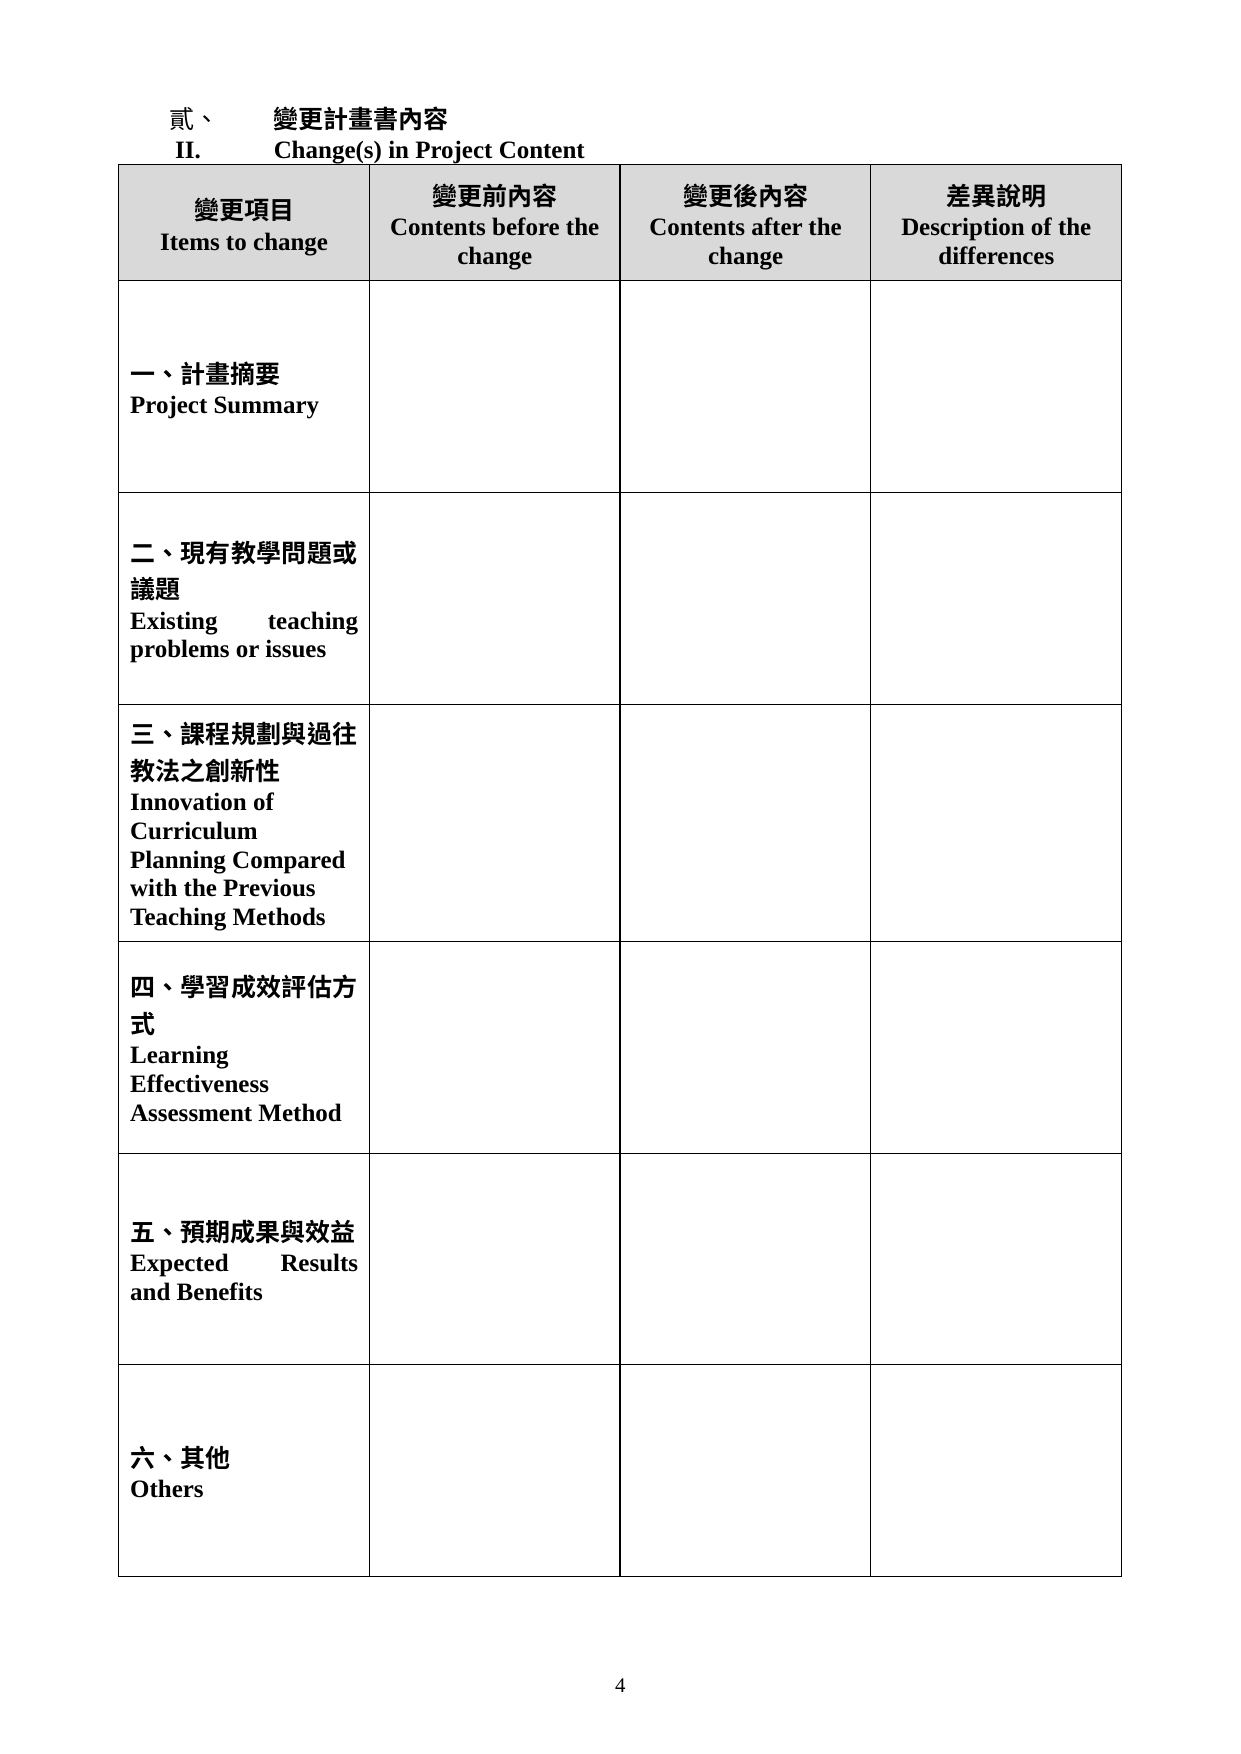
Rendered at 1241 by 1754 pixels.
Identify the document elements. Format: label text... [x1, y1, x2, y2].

table_cell [871, 1365, 1121, 1576]
table_cell [621, 705, 870, 941]
table_header 變更項目 Items to change [119, 165, 369, 280]
table_header 變更後內容 Contents after the change [621, 165, 870, 280]
table_cell 四、學習成效評估方式 Learning Effectiveness Assessment Method [119, 942, 369, 1153]
table_cell [871, 493, 1121, 704]
table_cell [370, 1154, 619, 1364]
table_cell 三、課程規劃與過往教法之創新性 Innovation of Curriculum Planning Compared with the Previous Teaching Methods [119, 705, 369, 941]
table_cell [370, 1365, 619, 1576]
table_header 差異說明 Description of the differences [871, 165, 1121, 280]
table_cell 六、其他 Others [119, 1365, 369, 1576]
table_cell [871, 1154, 1121, 1364]
list 變更計畫書內容 [169, 99, 1165, 136]
table_header 變更前內容 Contents before the change [370, 165, 619, 280]
table_cell [621, 942, 870, 1153]
table_cell [871, 281, 1121, 492]
table_cell 二、現有教學問題或議題 Existing teaching problems or issues [119, 493, 369, 704]
table_cell [621, 1154, 870, 1364]
table_cell [370, 493, 619, 704]
table_cell [370, 281, 619, 492]
table_cell [621, 281, 870, 492]
table_cell [621, 493, 870, 704]
list Change(s) in Project Content [175, 136, 1165, 164]
table_cell 一、計畫摘要 Project Summary [119, 281, 369, 492]
table_cell [871, 705, 1121, 941]
table_cell [370, 705, 619, 941]
table_cell [621, 1365, 870, 1576]
table_cell 五、預期成果與效益 Expected Results and Benefits [119, 1154, 369, 1364]
table_cell [871, 942, 1121, 1153]
table_cell [370, 942, 619, 1153]
